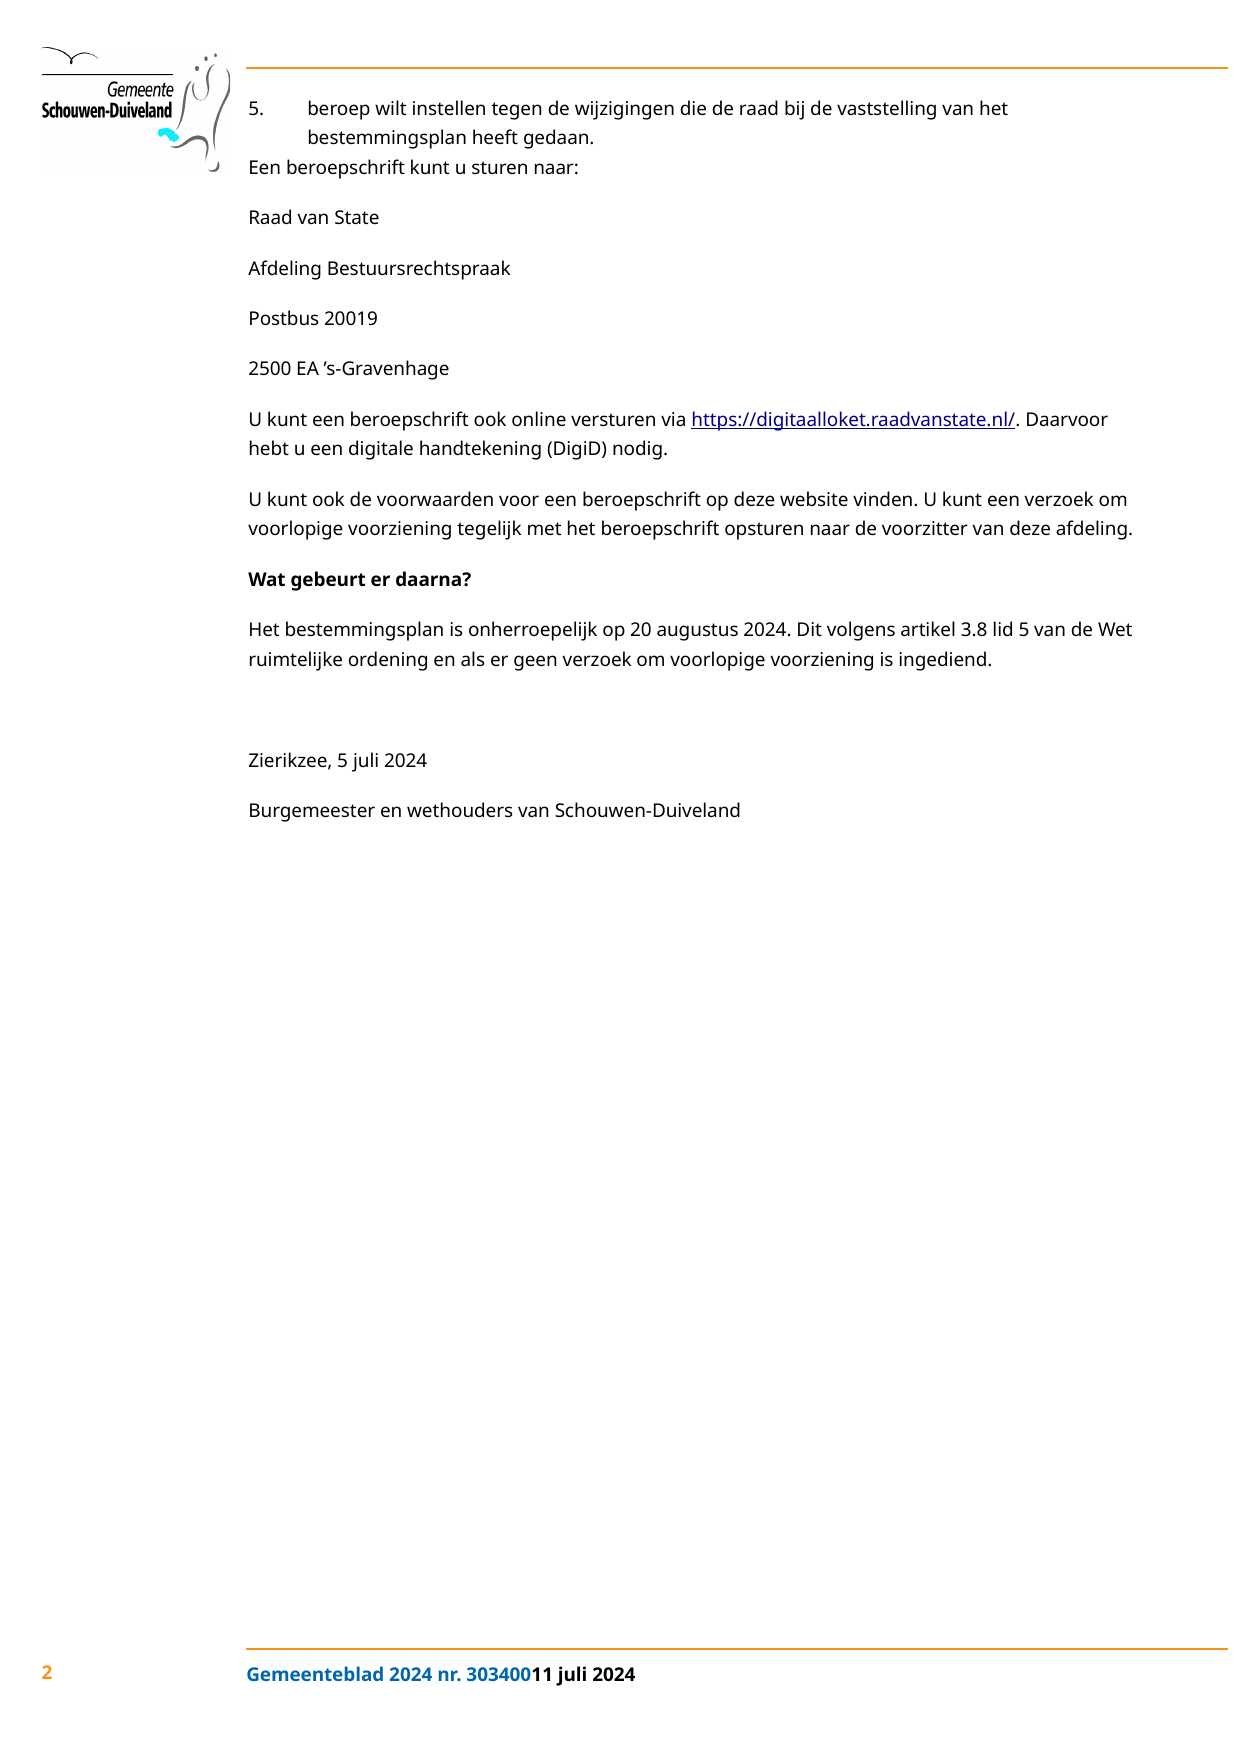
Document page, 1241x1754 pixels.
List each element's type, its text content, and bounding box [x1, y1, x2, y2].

text Wat gebeurt er daarna? [248, 566, 1152, 592]
text Postbus 20019 [248, 305, 1152, 331]
picture [41, 47, 231, 172]
text Afdeling Bestuursrechtspraak [248, 255, 1152, 281]
text 2500 EA ’s-Gravenhage [248, 356, 1152, 381]
text U kunt ook de voorwaarden voor een beroepschrift op deze website vinden. U kunt een verzoek om voorlopige voorziening tegelijk met het beroepschrift opsturen naar de voorzitter van deze afdeling. [248, 486, 1152, 541]
text Zierikzee, 5 juli 2024 [248, 747, 1152, 773]
list beroep wilt instellen tegen de wijzigingen die de raad bij de vaststelling van het bestemmingsplan heeft gedaan. [248, 95, 1152, 150]
text U kunt een beroepschrift ook online versturen via https://digitaalloket.raadvanstate.nl/. Daarvoor hebt u een digitale handtekening (DigiD) nodig. [248, 406, 1152, 461]
text Het bestemmingsplan is onherroepelijk op 20 augustus 2024. Dit volgens artikel 3.8 lid 5 van de Wet ruimtelijke ordening en als er geen verzoek om voorlopige voorziening is ingediend. [248, 616, 1152, 672]
text Raad van State [248, 204, 1152, 230]
text Een beroepschrift kunt u sturen naar: [248, 154, 1152, 180]
text Burgemeester en wethouders van Schouwen-Duiveland [248, 797, 1152, 823]
